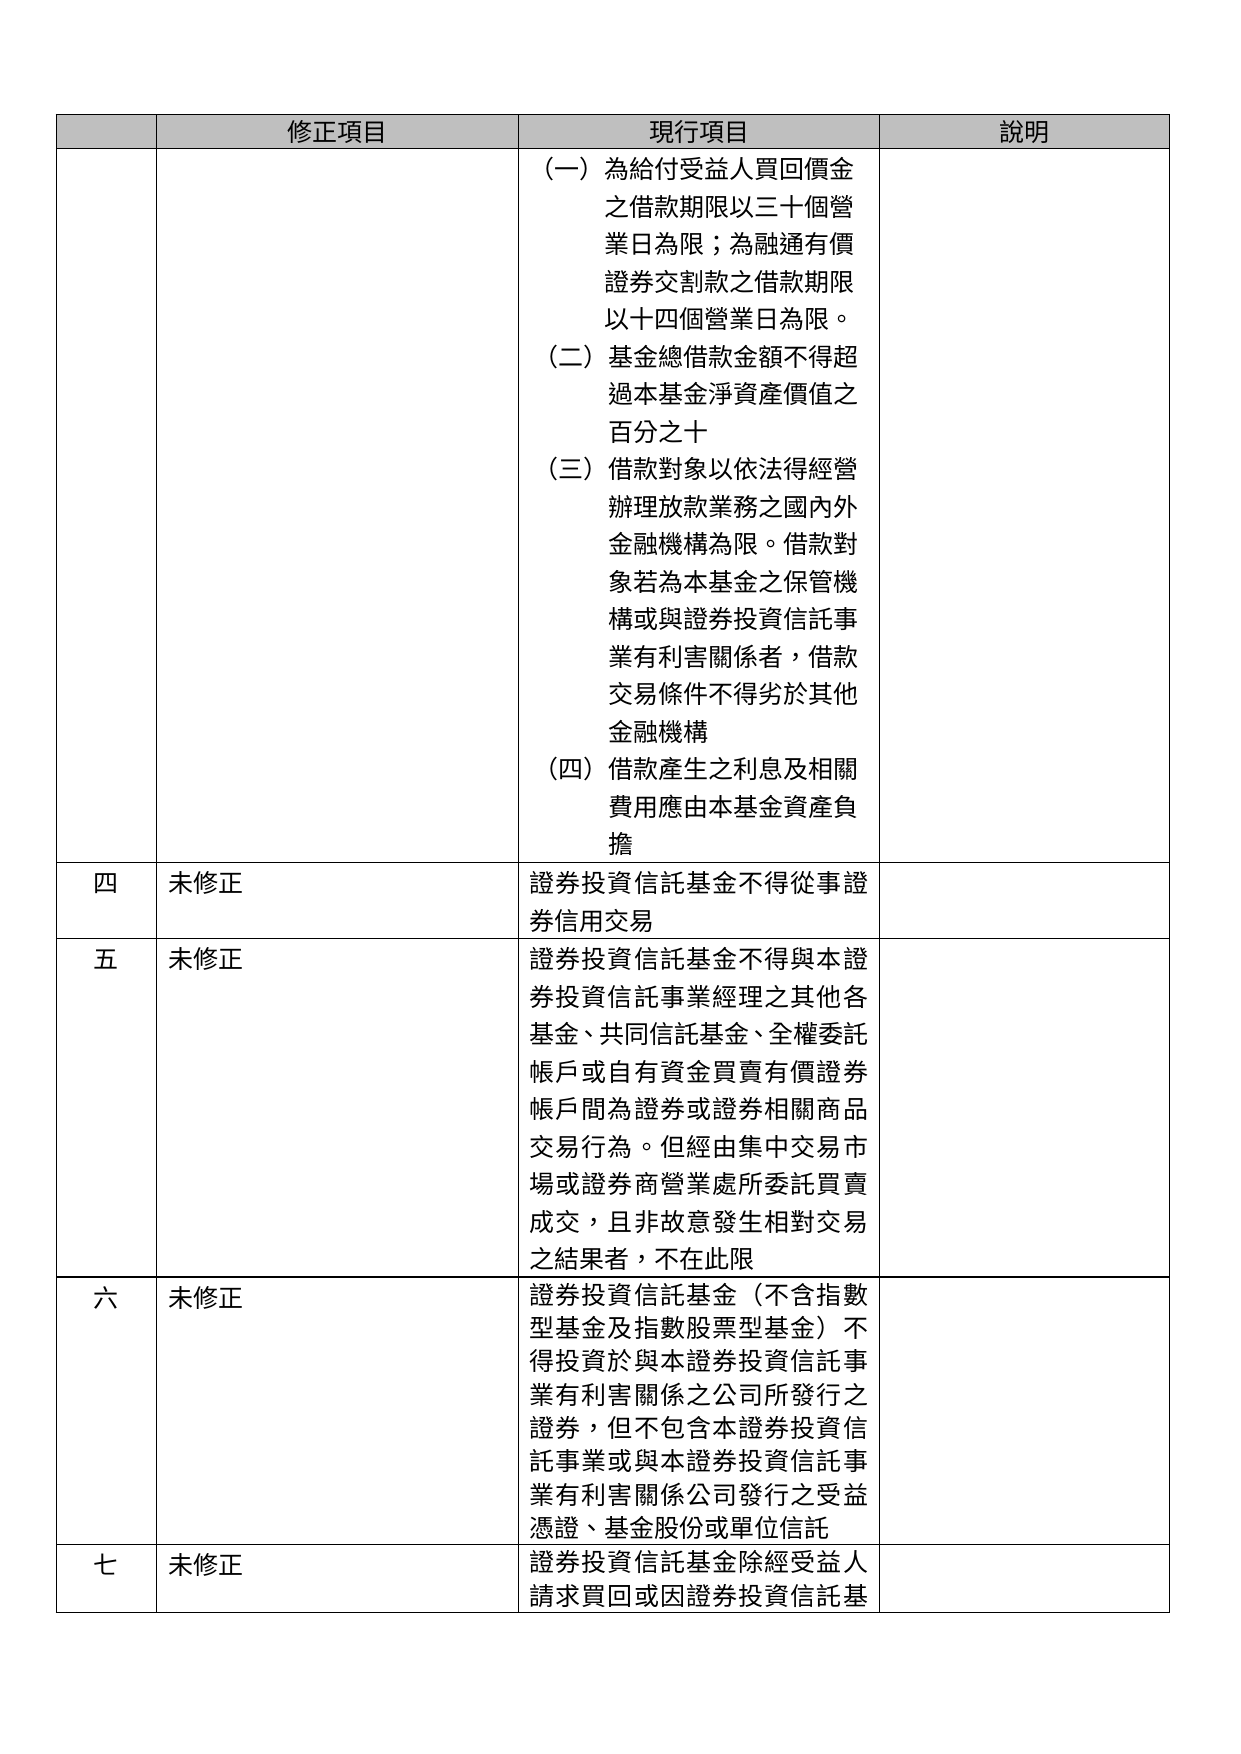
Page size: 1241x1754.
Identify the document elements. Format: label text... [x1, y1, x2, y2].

table_cell 未修正 [157, 863, 518, 938]
table_cell 證券投資信託基金除經受益人請求買回或因證券投資信託基 [519, 1545, 879, 1612]
table_cell 未修正 [157, 939, 518, 1276]
table_cell 四 [57, 863, 156, 938]
table_cell 六 [57, 1278, 156, 1544]
table_cell [57, 149, 156, 862]
table_cell [880, 149, 1169, 862]
table_header 修正項目 [157, 115, 518, 148]
table_header [57, 115, 156, 148]
table_cell 證券投資信託基金不得從事證券信用交易 [519, 863, 879, 938]
table_cell 證券投資信託基金（不含指數型基金及指數股票型基金）不得投資於與本證券投資信託事業有利害關係之公司所發行之證券，但不包含本證券投資信託事業或與本證券投資信託事業有利害關係公司發行之受益憑證、基金股份或單位信託 [519, 1278, 879, 1544]
table_cell [880, 1278, 1169, 1544]
table_header 說明 [880, 115, 1169, 148]
table_cell [880, 939, 1169, 1276]
table_cell 七 [57, 1545, 156, 1612]
table_cell [157, 149, 518, 862]
table_cell 證券投資信託基金不得與本證券投資信託事業經理之其他各基金、共同信託基金、全權委託帳戶或自有資金買賣有價證券帳戶間為證券或證券相關商品交易行為。但經由集中交易市場或證券商營業處所委託買賣成交，且非故意發生相對交易之結果者，不在此限 [519, 939, 879, 1276]
table_cell 五 [57, 939, 156, 1276]
table_header 現行項目 [519, 115, 879, 148]
table_cell 未修正 [157, 1545, 518, 1612]
table_cell [880, 1545, 1169, 1612]
table_cell 未修正 [157, 1278, 518, 1544]
table_cell [880, 863, 1169, 938]
table_cell （一）為給付受益人買回價金之借款期限以三十個營業日為限；為融通有價證券交割款之借款期限以十四個營業日為限。 （二）基金總借款金額不得超過本基金淨資產價值之百分之十 （三）借款對象以依法得經營辦理放款業務之國內外金融機構為限。借款對象若為本基金之保管機構或與證券投資信託事業有利害關係者，借款交易條件不得劣於其他金融機構 （四）借款產生之利息及相關費用應由本基金資產負擔 [519, 149, 879, 862]
